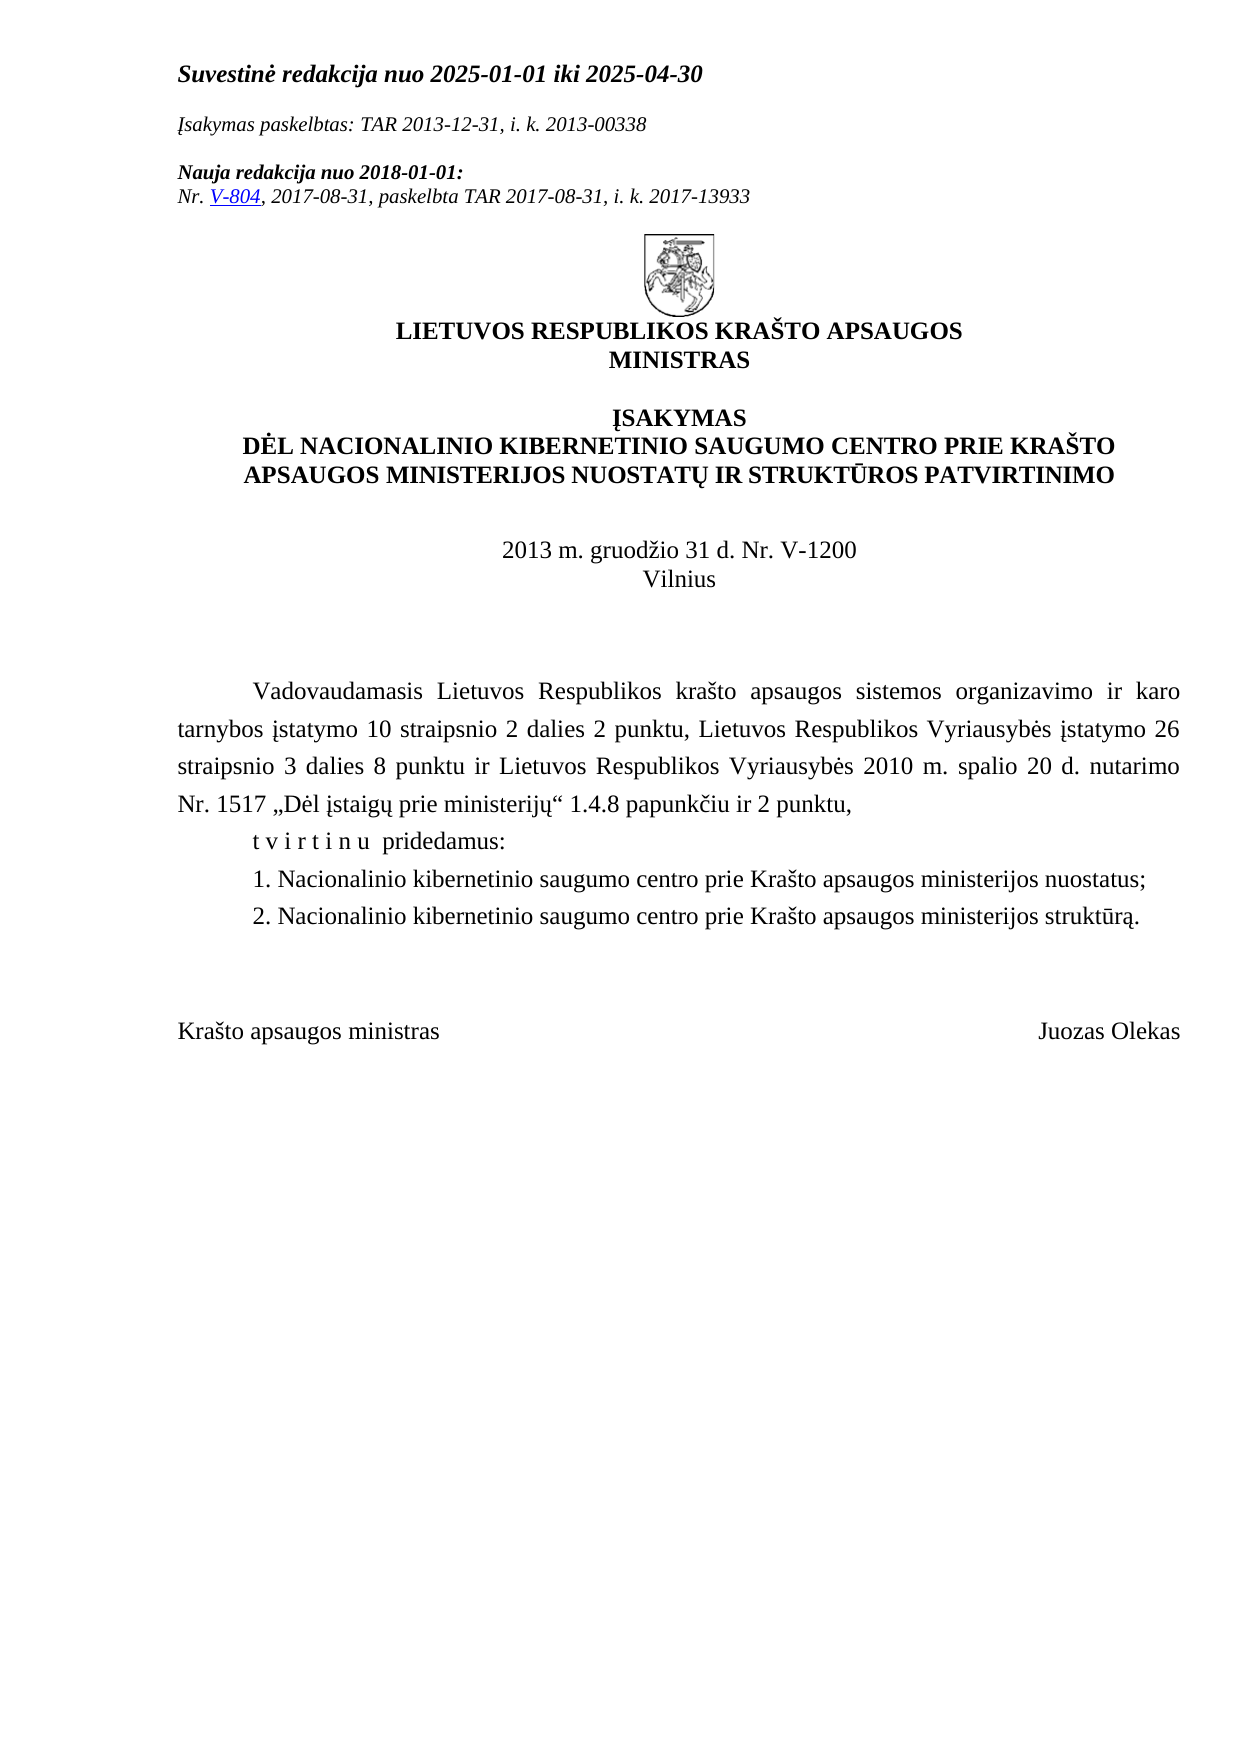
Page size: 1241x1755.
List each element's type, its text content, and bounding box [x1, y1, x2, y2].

text 1. Nacionalinio kibernetinio saugumo centro prie Krašto apsaugos ministerijos nuostatus; [177, 855, 1181, 893]
text įsakymas [177, 403, 1181, 431]
text Vadovaudamasis Lietuvos Respublikos krašto apsaugos sistemos organizavimo ir karo tarnybos įstatymo 10 straipsnio 2 dalies 2 punktu, Lietuvos Respublikos Vyriausybės įstatymo 26 straipsnio 3 dalies 8 punktu ir Lietuvos Respublikos Vyriausybės 2010 m. spalio 20 d. nutarimo Nr. 1517 „Dėl įstaigų prie ministerijų“ 1.4.8 papunkčiu ir 2 punktu, [177, 668, 1181, 818]
text DĖL NACIONALINIO KIBERNETINIO SAUGUMO CENTRO PRIE KRAŠTO APSAUGOS MINISTERIJOS NUOSTATŲ IR STRUKTŪROS PATVIRTINIMO [177, 431, 1181, 489]
text Nr. V-804, 2017-08-31, paskelbta TAR 2017-08-31, i. k. 2017-13933 [177, 184, 1181, 208]
text Krašto apsaugos ministras Juozas Olekas [177, 1016, 1181, 1045]
text Įsakymas paskelbtas: TAR 2013-12-31, i. k. 2013-00338 [177, 112, 1181, 136]
text MINISTRAS [177, 345, 1181, 374]
text Vilnius [177, 564, 1181, 593]
text t v i r t i n u pridedamus: [177, 818, 1181, 855]
text LIETUVOS RESPUBLIKOS KRAŠTO APSAUGOS [177, 316, 1181, 345]
text Nauja redakcija nuo 2018-01-01: [177, 160, 1181, 184]
text Suvestinė redakcija nuo 2025-01-01 iki 2025-04-30 [177, 59, 1181, 88]
text 2. Nacionalinio kibernetinio saugumo centro prie Krašto apsaugos ministerijos struktūrą. [177, 893, 1181, 930]
text 2013 m. gruodžio 31 d. Nr. V-1200 [177, 526, 1181, 564]
